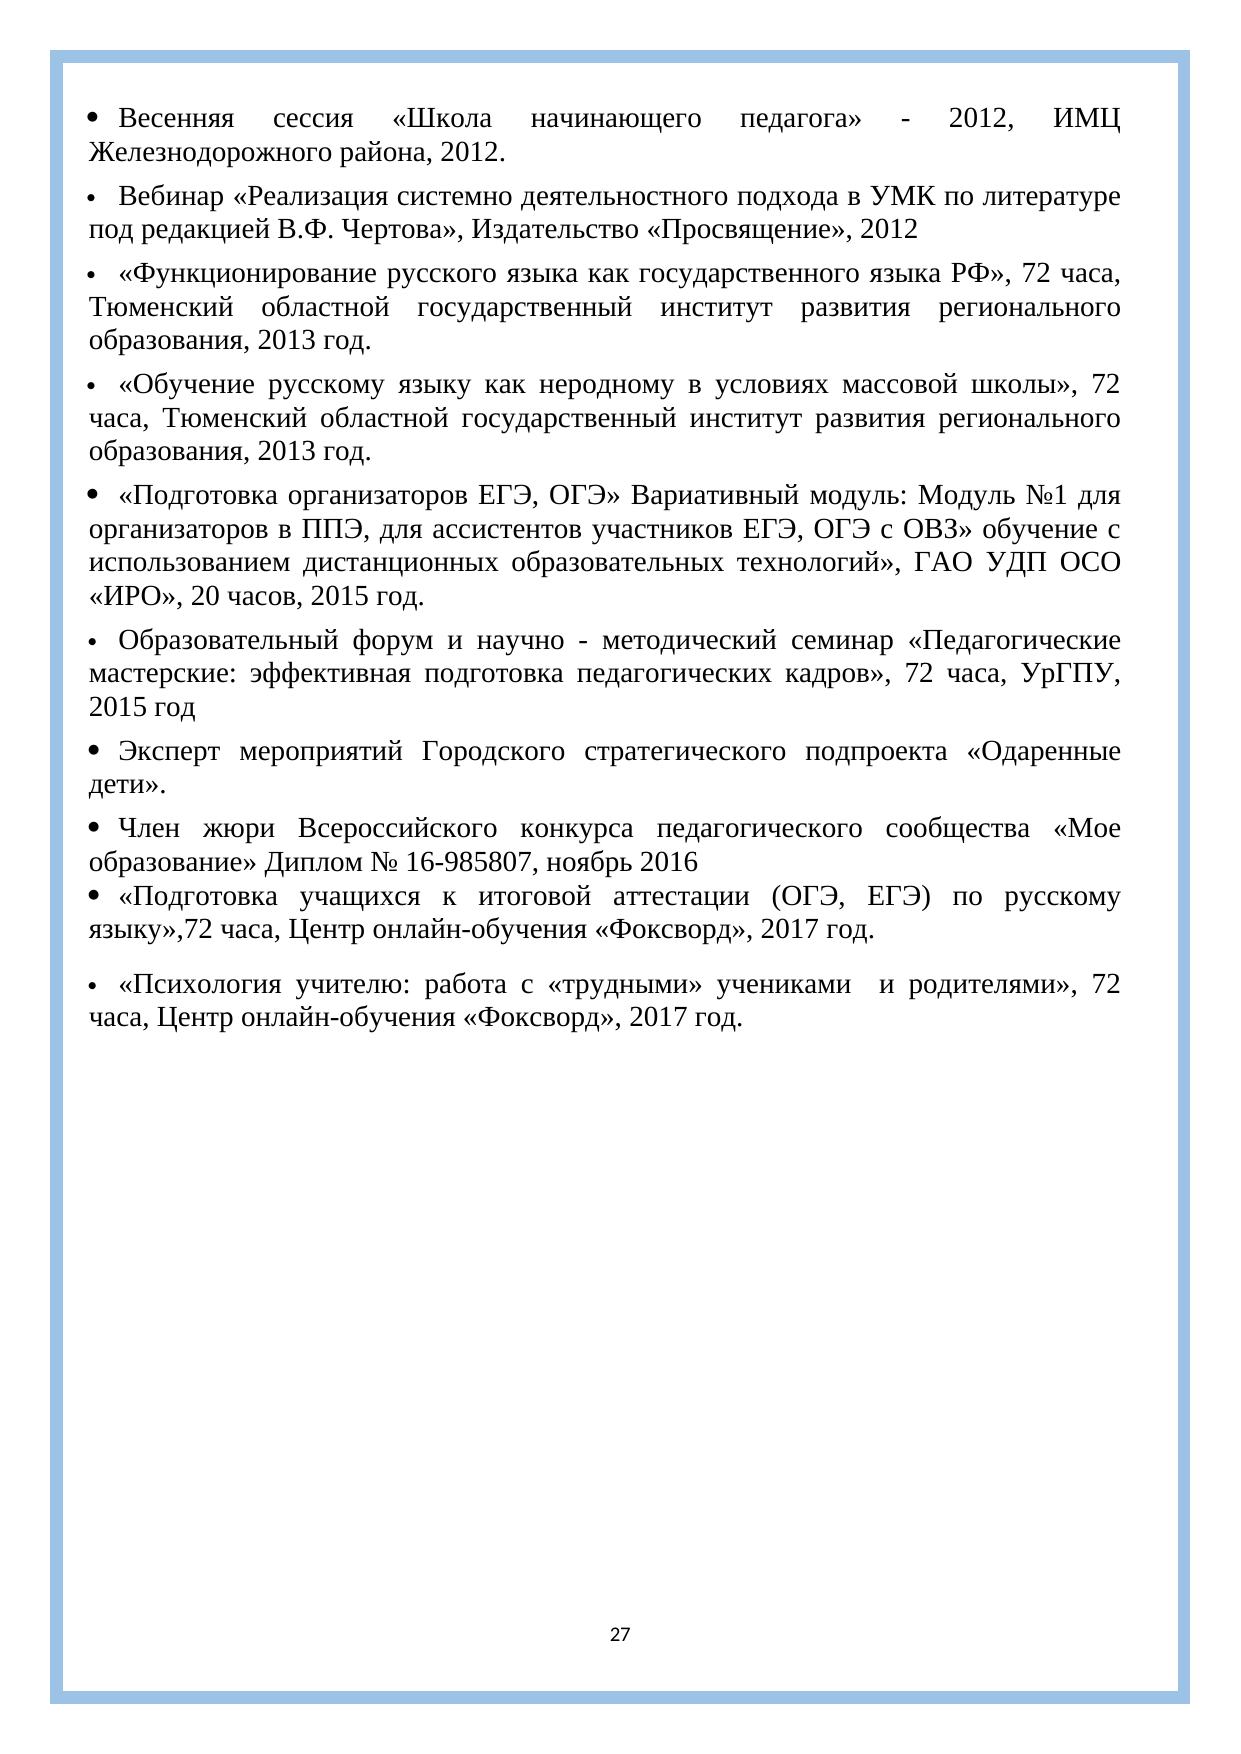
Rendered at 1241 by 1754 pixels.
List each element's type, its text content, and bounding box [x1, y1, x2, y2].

list Вебинар «Реализация системно деятельностного подхода в УМК по литературе под редакцией В.Ф. Чертова», Издательство «Просвящение», 2012 [87, 178, 1122, 245]
list Эксперт мероприятий Городского стратегического подпроекта «Одаренные дети». [88, 733, 1122, 800]
list Образовательный форум и научно - методический семинар «Педагогические мастерские: эффективная подготовка педагогических кадров», 72 часа, УрГПУ, 2015 год [88, 622, 1122, 722]
list «Функционирование русского языка как государственного языка РФ», 72 часа, Тюменский областной государственный институт развития регионального образования, 2013 год. [87, 255, 1122, 356]
list «Подготовка организаторов ЕГЭ, ОГЭ» Вариативный модуль: Модуль №1 для организаторов в ППЭ, для ассистентов участников ЕГЭ, ОГЭ с ОВЗ» обучение с использованием дистанционных образовательных технологий», ГАО УДП ОСО «ИРО», 20 часов, 2015 год. [87, 477, 1122, 611]
list Весенняя сессия «Школа начинающего педагога» - 2012, ИМЦ Железнодорожного района, 2012. [87, 100, 1122, 167]
list «Обучение русскому языку как неродному в условиях массовой школы», 72 часа, Тюменский областной государственный институт развития регионального образования, 2013 год. [87, 366, 1122, 467]
list «Подготовка учащихся к итоговой аттестации (ОГЭ, ЕГЭ) по русскому языку»,72 часа, Центр онлайн-обучения «Фоксворд», 2017 год. [88, 878, 1122, 945]
list Член жюри Всероссийского конкурса педагогического сообщества «Мое образование» Диплом № 16-985807, ноябрь 2016 [88, 811, 1122, 878]
list «Психология учителю: работа с «трудными» учениками и родителями», 72 часа, Центр онлайн-обучения «Фоксворд», 2017 год. [88, 966, 1122, 1033]
